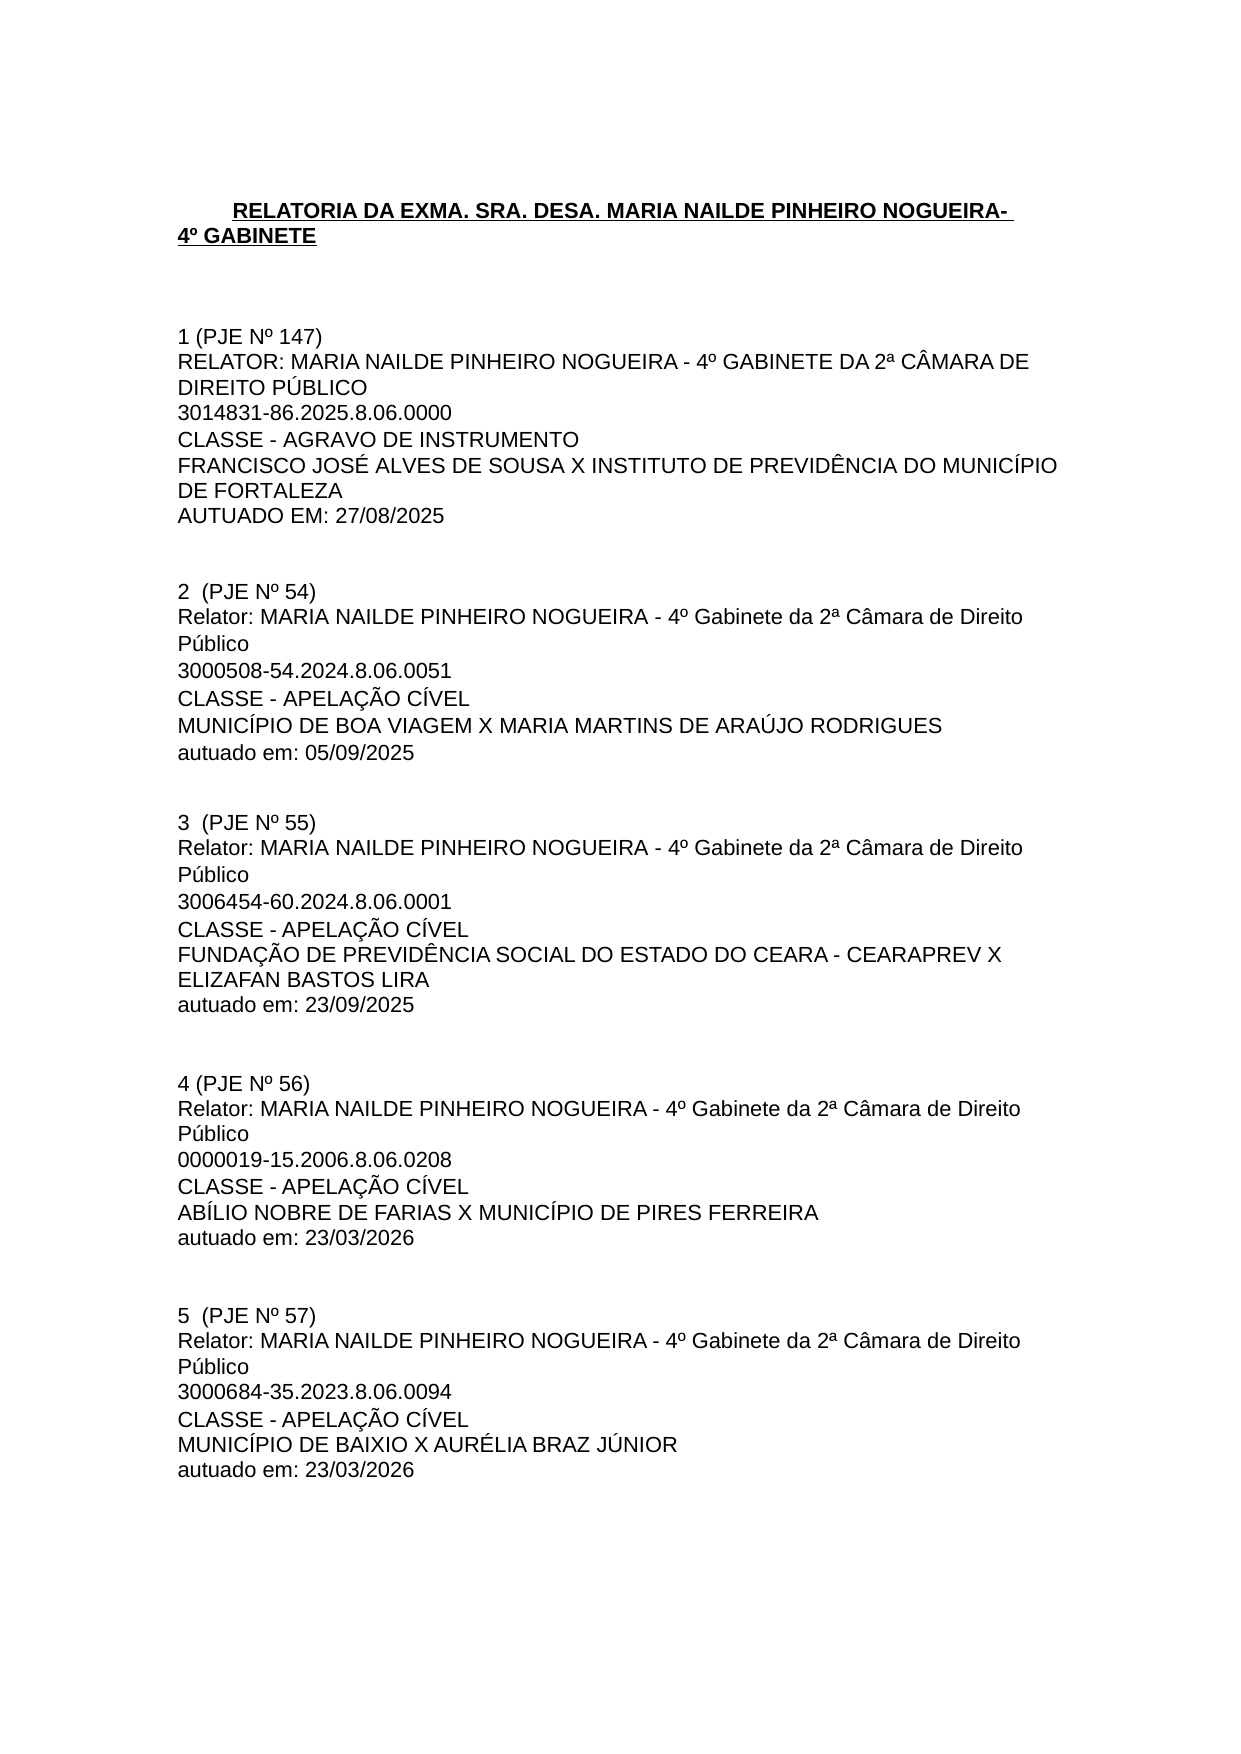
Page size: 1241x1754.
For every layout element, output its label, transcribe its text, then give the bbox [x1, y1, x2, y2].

subtitle 3014831-86.2025.8.06.0000 [177, 400, 1063, 425]
text CLASSE - APELAÇÃO CÍVEL MUNICÍPIO DE BOA VIAGEM X MARIA MARTINS DE ARAÚJO RODRIGUES autuado em: 05/09/2025 [177, 686, 1063, 766]
subtitle 3000684-35.2023.8.06.0094 [177, 1379, 1063, 1404]
text 3 (PJE Nº 55) [177, 809, 1063, 834]
text 2 (PJE Nº 54) [177, 579, 1063, 604]
text 4 (PJE Nº 56) [177, 1071, 1063, 1096]
text Relator: MARIA NAILDE PINHEIRO NOGUEIRA - 4º Gabinete da 2ª Câmara de Direito Público [177, 1096, 1063, 1146]
text Relator: MARIA NAILDE PINHEIRO NOGUEIRA - 4º Gabinete da 2ª Câmara de Direito Público [177, 834, 1063, 887]
text Relator: MARIA NAILDE PINHEIRO NOGUEIRA - 4º Gabinete da 2ª Câmara de Direito Público [177, 604, 1063, 656]
text Relator: MARIA NAILDE PINHEIRO NOGUEIRA - 4º Gabinete da 2ª Câmara de Direito Público [177, 1328, 1063, 1379]
text CLASSE - APELAÇÃO CÍVEL MUNICÍPIO DE BAIXIO X AURÉLIA BRAZ JÚNIOR autuado em: 23/03/2026 [177, 1406, 1063, 1482]
text RELATORIA DA EXMA. SRA. DESA. MARIA NAILDE PINHEIRO NOGUEIRA- [177, 198, 1063, 223]
subtitle 3006454-60.2024.8.06.0001 [177, 889, 1063, 914]
text 1 (PJE Nº 147) [177, 324, 1063, 349]
text CLASSE - AGRAVO DE INSTRUMENTO FRANCISCO JOSÉ ALVES DE SOUSA X INSTITUTO DE PREVIDÊNCIA DO MUNICÍPIO DE FORTALEZA AUTUADO EM: 27/08/2025 [177, 427, 1063, 528]
text 5 (PJE Nº 57) [177, 1303, 1063, 1328]
text RELATOR: MARIA NAILDE PINHEIRO NOGUEIRA - 4º GABINETE DA 2ª CÂMARA DE DIREITO PÚBLICO [177, 349, 1063, 400]
text 4º GABINETE [177, 223, 1063, 248]
text CLASSE - APELAÇÃO CÍVEL ABÍLIO NOBRE DE FARIAS X MUNICÍPIO DE PIRES FERREIRA autuado em: 23/03/2026 [177, 1174, 1063, 1250]
subtitle 0000019-15.2006.8.06.0208 [177, 1146, 1063, 1172]
subtitle 3000508-54.2024.8.06.0051 [177, 658, 1063, 683]
text CLASSE - APELAÇÃO CÍVEL FUNDAÇÃO DE PREVIDÊNCIA SOCIAL DO ESTADO DO CEARA - CEARAPREV X ELIZAFAN BASTOS LIRA autuado em: 23/09/2025 [177, 917, 1063, 1017]
